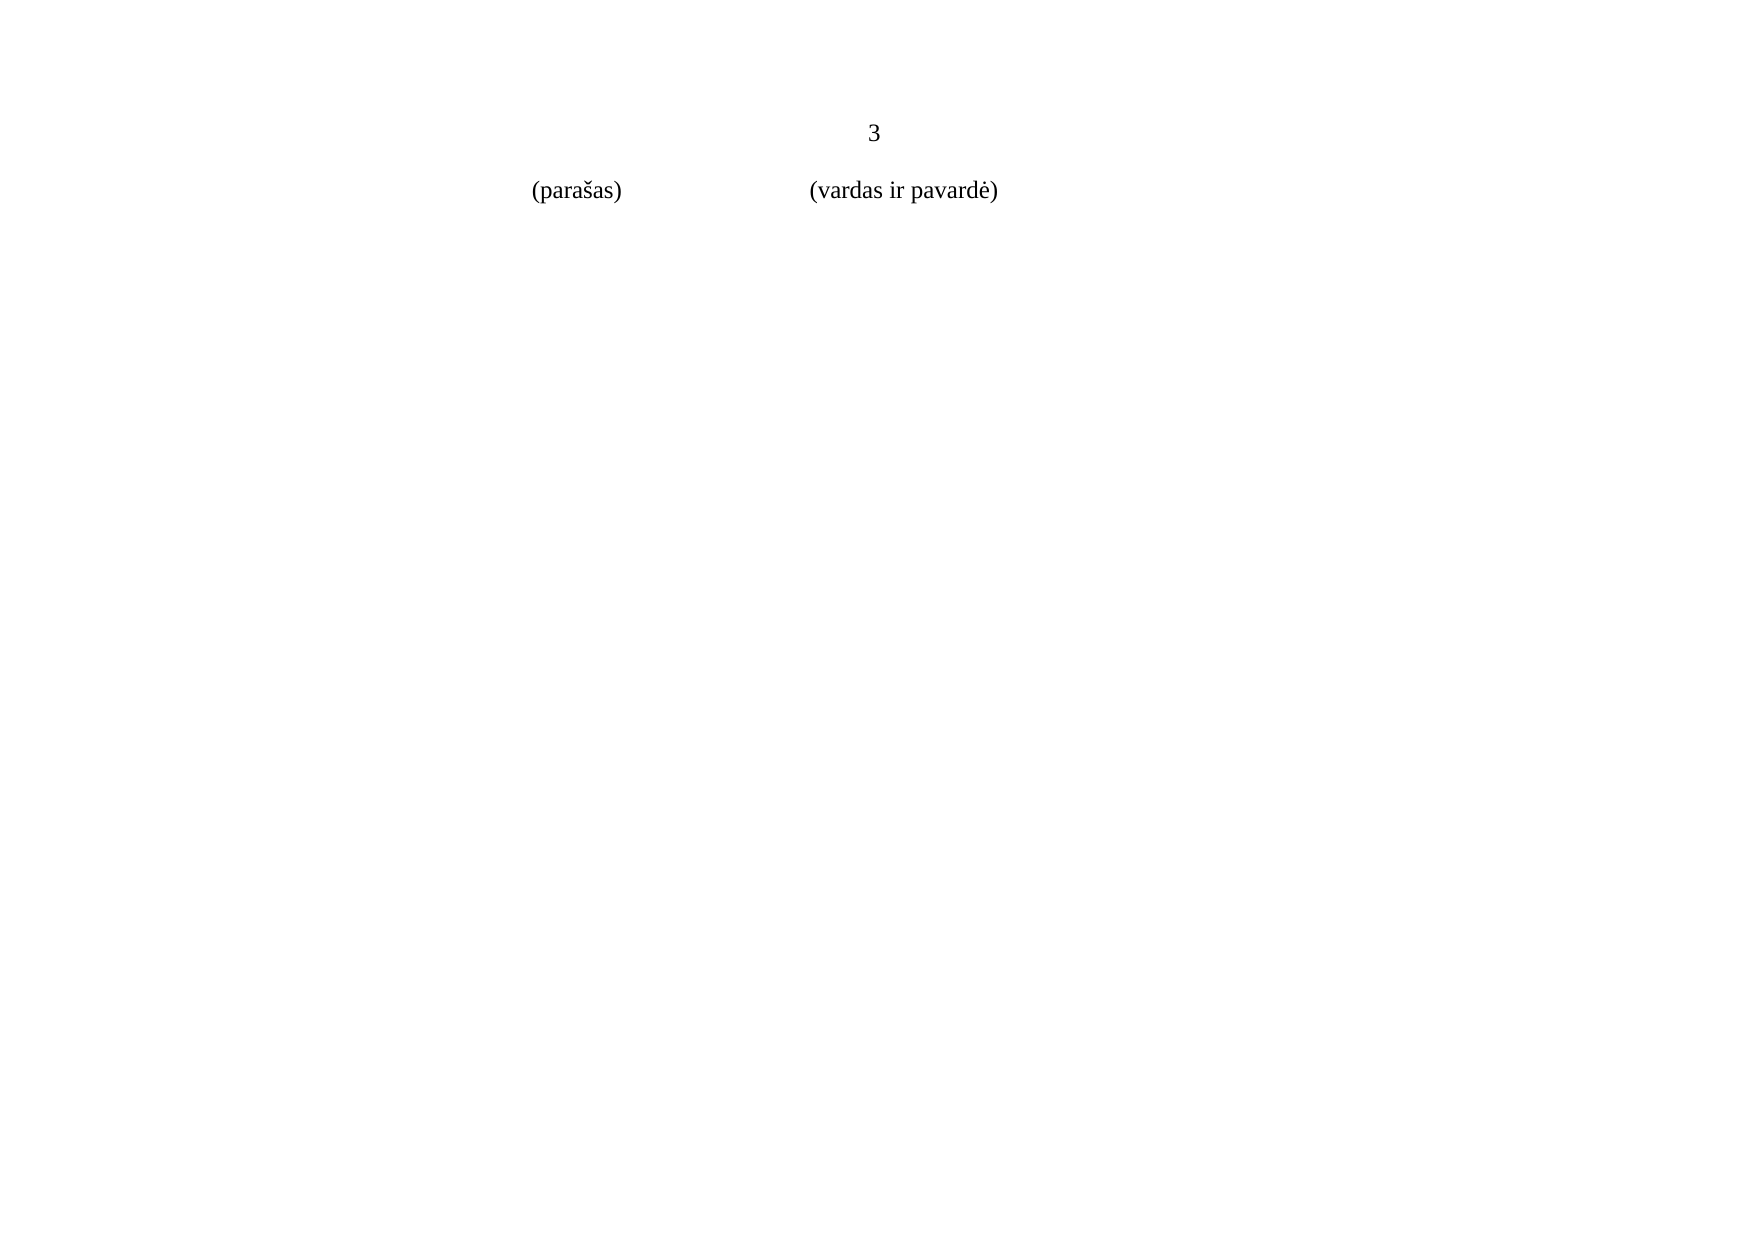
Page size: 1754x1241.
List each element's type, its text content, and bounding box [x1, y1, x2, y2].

text (parašas) (vardas ir pavardė) [29, 176, 1718, 204]
